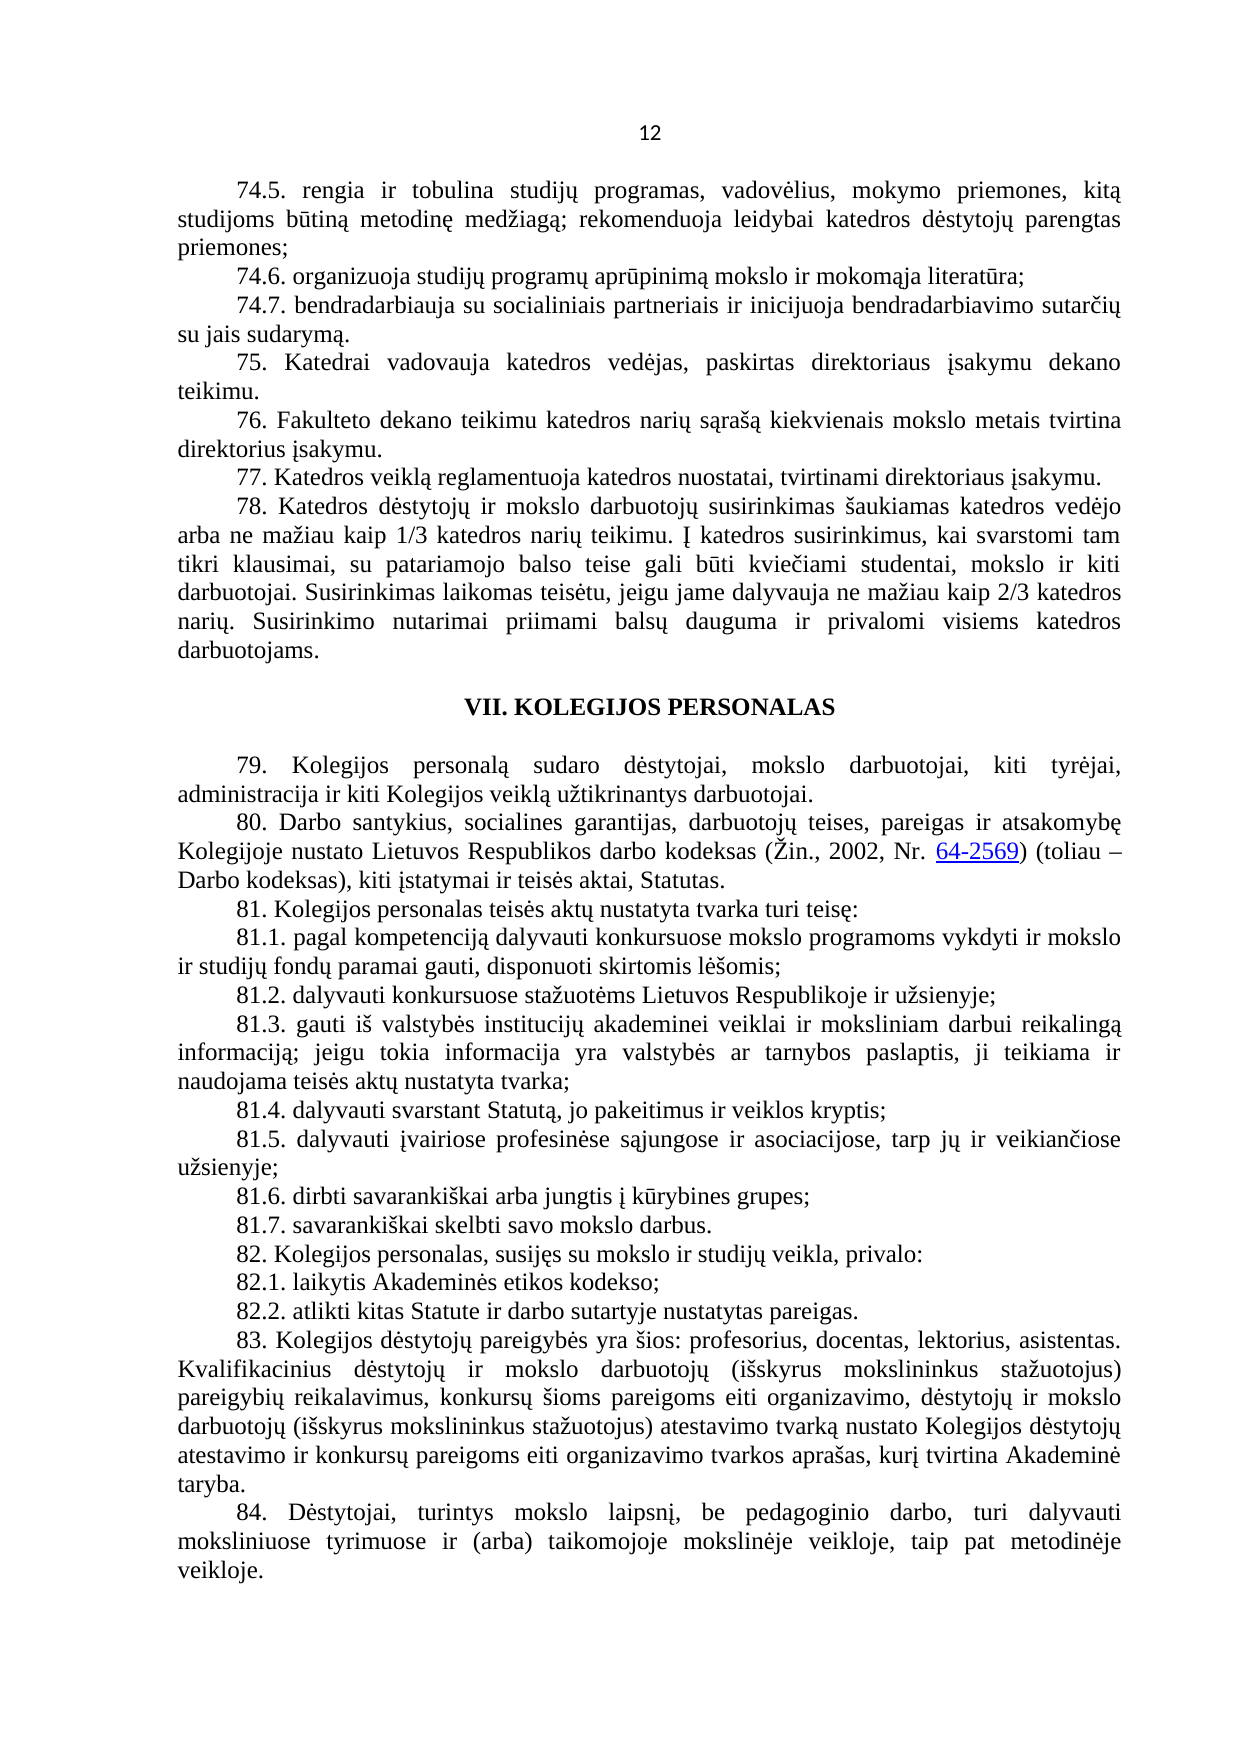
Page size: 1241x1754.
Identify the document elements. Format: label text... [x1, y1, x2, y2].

text 77. Katedros veiklą reglamentuoja katedros nuostatai, tvirtinami direktoriaus įsakymu. [177, 462, 1122, 491]
text 74.6. organizuoja studijų programų aprūpinimą mokslo ir mokomąja literatūra; [177, 261, 1122, 290]
text 74.5. rengia ir tobulina studijų programas, vadovėlius, mokymo priemones, kitą studijoms būtiną metodinę medžiagą; rekomenduoja leidybai katedros dėstytojų parengtas priemones; [177, 175, 1122, 261]
text 81.5. dalyvauti įvairiose profesinėse sąjungose ir asociacijose, tarp jų ir veikiančiose užsienyje; [177, 1124, 1122, 1181]
text 79. Kolegijos personalą sudaro dėstytojai, mokslo darbuotojai, kiti tyrėjai, administracija ir kiti Kolegijos veiklą užtikrinantys darbuotojai. [177, 750, 1122, 807]
text 81.1. pagal kompetenciją dalyvauti konkursuose mokslo programoms vykdyti ir mokslo ir studijų fondų paramai gauti, disponuoti skirtomis lėšomis; [177, 922, 1122, 980]
text 80. Darbo santykius, socialines garantijas, darbuotojų teises, pareigas ir atsakomybę Kolegijoje nustato Lietuvos Respublikos darbo kodeksas (Žin., 2002, Nr. 64-2569) (toliau – Darbo kodeksas), kiti įstatymai ir teisės aktai, Statutas. [177, 807, 1122, 894]
text 74.7. bendradarbiauja su socialiniais partneriais ir inicijuoja bendradarbiavimo sutarčių su jais sudarymą. [177, 290, 1122, 347]
text 83. Kolegijos dėstytojų pareigybės yra šios: profesorius, docentas, lektorius, asistentas. Kvalifikacinius dėstytojų ir mokslo darbuotojų (išskyrus mokslininkus stažuotojus) pareigybių reikalavimus, konkursų šioms pareigoms eiti organizavimo, dėstytojų ir mokslo darbuotojų (išskyrus mokslininkus stažuotojus) atestavimo tvarką nustato Kolegijos dėstytojų atestavimo ir konkursų pareigoms eiti organizavimo tvarkos aprašas, kurį tvirtina Akademinė taryba. [177, 1325, 1122, 1497]
text 81.6. dirbti savarankiškai arba jungtis į kūrybines grupes; [177, 1181, 1122, 1210]
text 82.1. laikytis Akademinės etikos kodekso; [177, 1267, 1122, 1296]
text 76. Fakulteto dekano teikimu katedros narių sąrašą kiekvienais mokslo metais tvirtina direktorius įsakymu. [177, 405, 1122, 462]
text 75. Katedrai vadovauja katedros vedėjas, paskirtas direktoriaus įsakymu dekano teikimu. [177, 347, 1122, 405]
text 81.7. savarankiškai skelbti savo mokslo darbus. [177, 1210, 1122, 1239]
text 78. Katedros dėstytojų ir mokslo darbuotojų susirinkimas šaukiamas katedros vedėjo arba ne mažiau kaip 1/3 katedros narių teikimu. Į katedros susirinkimus, kai svarstomi tam tikri klausimai, su patariamojo balso teise gali būti kviečiami studentai, mokslo ir kiti darbuotojai. Susirinkimas laikomas teisėtu, jeigu jame dalyvauja ne mažiau kaip 2/3 katedros narių. Susirinkimo nutarimai priimami balsų dauguma ir privalomi visiems katedros darbuotojams. [177, 491, 1122, 664]
text 81.4. dalyvauti svarstant Statutą, jo pakeitimus ir veiklos kryptis; [177, 1095, 1122, 1124]
text VII. KOLEGIJOS PERSONALAS [177, 692, 1122, 721]
text 81. Kolegijos personalas teisės aktų nustatyta tvarka turi teisę: [177, 894, 1122, 922]
text 81.3. gauti iš valstybės institucijų akademinei veiklai ir moksliniam darbui reikalingą informaciją; jeigu tokia informacija yra valstybės ar tarnybos paslaptis, ji teikiama ir naudojama teisės aktų nustatyta tvarka; [177, 1009, 1122, 1095]
text 82.2. atlikti kitas Statute ir darbo sutartyje nustatytas pareigas. [177, 1296, 1122, 1325]
text 81.2. dalyvauti konkursuose stažuotėms Lietuvos Respublikoje ir užsienyje; [177, 980, 1122, 1009]
text 82. Kolegijos personalas, susijęs su mokslo ir studijų veikla, privalo: [177, 1239, 1122, 1267]
text 84. Dėstytojai, turintys mokslo laipsnį, be pedagoginio darbo, turi dalyvauti moksliniuose tyrimuose ir (arba) taikomojoje mokslinėje veikloje, taip pat metodinėje veikloje. [177, 1497, 1122, 1584]
